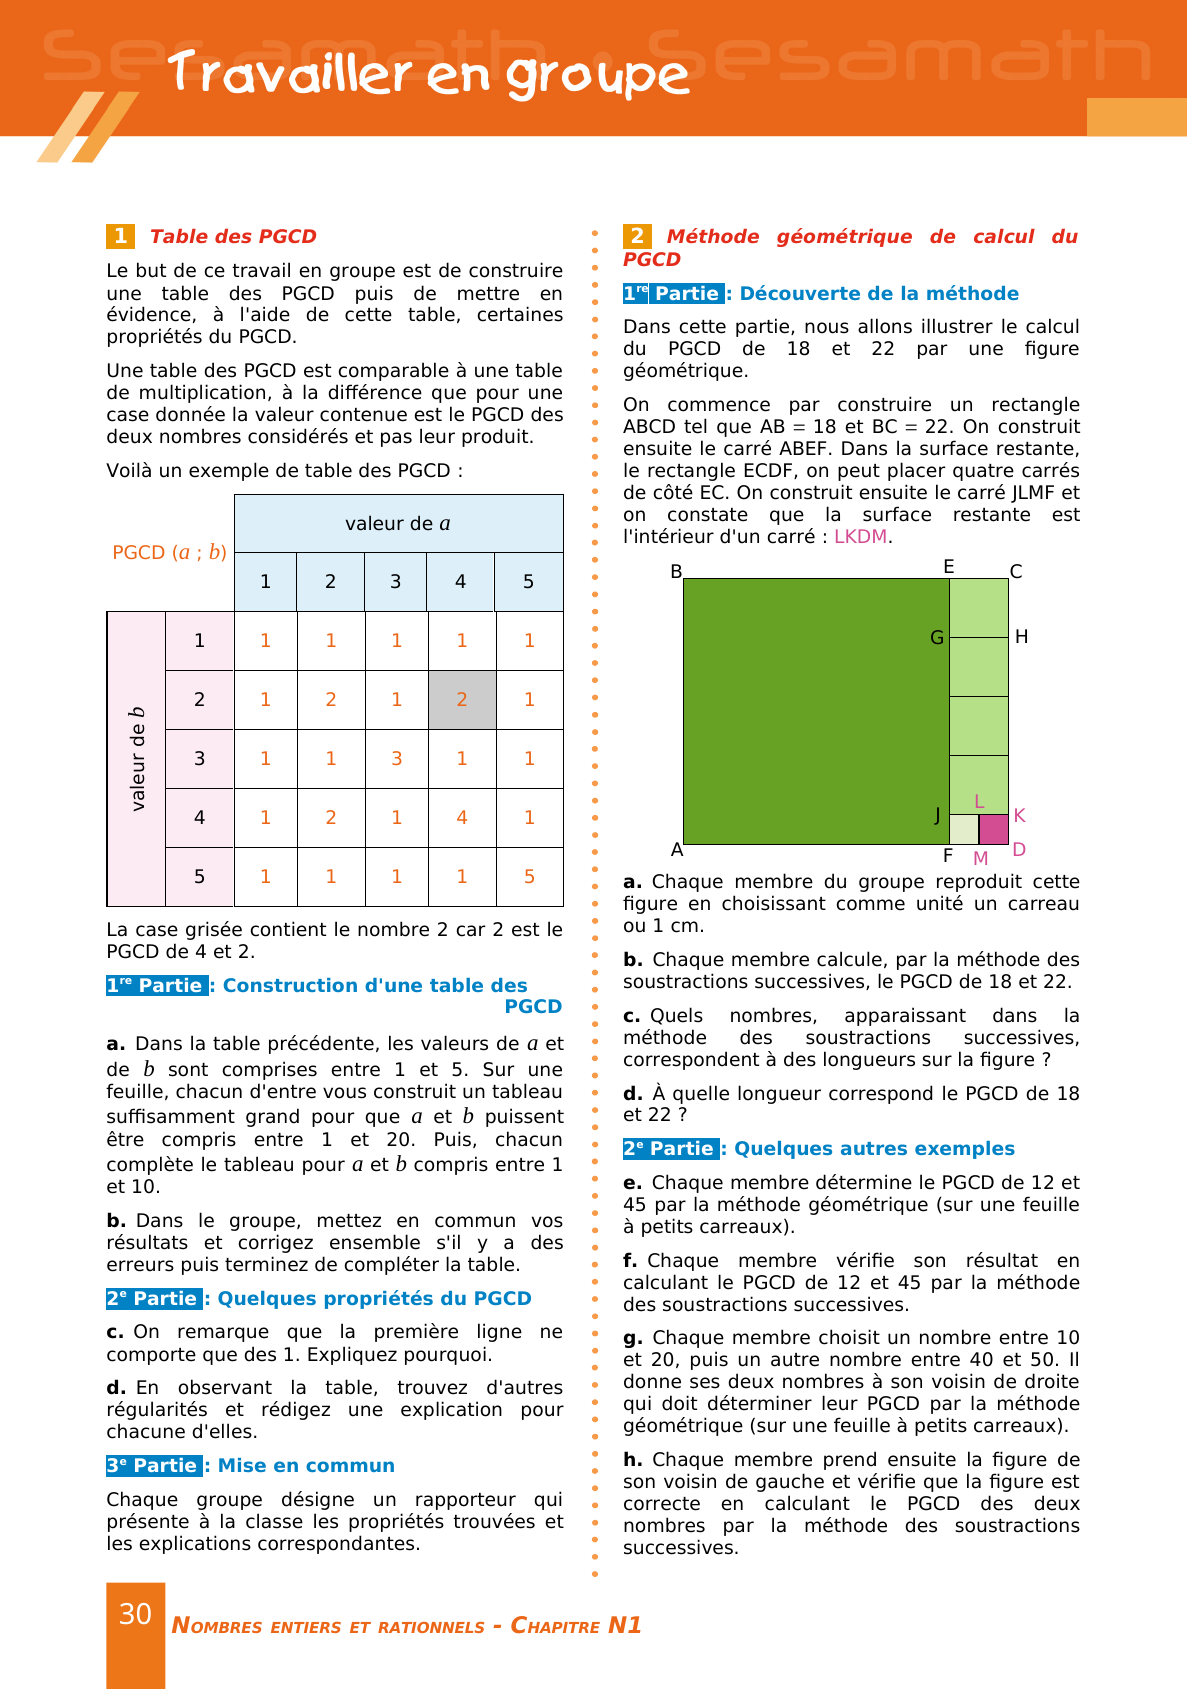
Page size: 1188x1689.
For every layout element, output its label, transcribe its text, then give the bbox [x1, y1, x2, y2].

table_cell 1 [298, 848, 365, 906]
table_header 1 [497, 612, 563, 670]
table_cell 1 [497, 671, 563, 729]
list Une table des PGCD est comparable à une table de multiplication, à la différence que pour une case donnée la valeur contenue est le PGCD des deux nombres considérés et pas leur produit. [106, 360, 564, 448]
table_header 1 [235, 612, 297, 670]
list Chaque membre calcule, par la méthode des soustractions successives, le PGCD de 18 et 22. [623, 949, 1081, 993]
list Quels nombres, apparaissant dans la méthode des soustractions successives, correspondent à des longueurs sur la figure ? [623, 1005, 1081, 1071]
list En observant la table, trouvez d'autres régularités et rédigez une explication pour chacune d'elles. [106, 1377, 564, 1443]
table_cell 5 [497, 848, 563, 906]
table_cell 1 [497, 730, 563, 788]
list Chaque membre vérifie son résultat en calculant le PGCD de 12 et 45 par la méthode des soustractions successives. [623, 1249, 1081, 1316]
table_cell 5 [166, 848, 233, 906]
text 1re Partie : Construction d'une table des PGCD [106, 974, 564, 1018]
list Chaque membre choisit un nombre entre 10 et 20, puis un autre nombre entre 40 et 50. Il donne ses deux nombres à son voisin de droite qui doit déterminer leur PGCD par la méthode géométrique (sur une feuille à petits carreaux). [623, 1327, 1081, 1437]
table_cell 4 [429, 789, 496, 847]
list 2e Partie : Quelques autres exemples [623, 1138, 1081, 1160]
table_header 1 [366, 612, 428, 670]
table_cell 1 [429, 730, 496, 788]
table_cell 2 [298, 671, 365, 729]
list Dans cette partie, nous allons illustrer le calcul du PGCD de 18 et 22 par une figure géométrique. [623, 316, 1081, 382]
list La case grisée contient le nombre 2 car 2 est le PGCD de 4 et 2. [106, 919, 564, 963]
list À quelle longueur correspond le PGCD de 18 et 22 ? [623, 1082, 1081, 1126]
table_cell 3 [166, 730, 233, 788]
text 2e Partie : Quelques propriétés du PGCD [106, 1288, 564, 1310]
table_cell 1 [235, 671, 297, 729]
table_cell 2 [429, 671, 496, 729]
text On commence par construire un rectangle ABCD tel que AB = 18 et BC = 22. On construit ensuite le carré ABEF. Dans la surface restante, le rectangle ECDF, on peut placer quatre carrés de côté EC. On construit ensuite le carré JLMF et on constate que la surface restante est l'intérieur d'un carré : LKDM. [623, 394, 1081, 548]
table_cell 1 [429, 848, 496, 906]
picture [0, 0, 1187, 163]
table_cell 4 [166, 789, 233, 847]
table_header 1 [298, 612, 365, 670]
table_cell 1 [366, 671, 428, 729]
list 1re Partie : Découverte de la méthode [623, 282, 1081, 304]
table_header valeur de a [235, 495, 563, 552]
list Méthode géométrique de calcul du PGCD [623, 224, 1081, 271]
list Table des PGCD [135, 224, 564, 249]
table_cell 1 [235, 789, 297, 847]
table_header 1 [166, 612, 233, 670]
list Chaque membre du groupe reproduit cette figure en choisissant comme unité un carreau ou 1 cm. [623, 559, 1081, 937]
table_cell 5 [495, 553, 563, 611]
list Dans le groupe, mettez en commun vos résultats et corrigez ensemble s'il y a des erreurs puis terminez de compléter la table. [106, 1210, 564, 1276]
table_cell 1 [298, 730, 365, 788]
table_cell 2 [298, 789, 365, 847]
table_header PGCD (a ; b) [106, 494, 234, 611]
list Chaque membre prend ensuite la figure de son voisin de gauche et vérifie que la figure est correcte en calculant le PGCD des deux nombres par la méthode des soustractions successives. [623, 1449, 1081, 1559]
table_cell 4 [427, 553, 493, 611]
table_cell 1 [235, 848, 297, 906]
table_cell 3 [366, 730, 428, 788]
list On remarque que la première ligne ne comporte que des 1. Expliquez pourquoi. [106, 1321, 564, 1365]
list Voilà un exemple de table des PGCD : [106, 460, 564, 482]
table_cell 2 [297, 553, 364, 611]
table_cell 1 [366, 848, 428, 906]
table_cell 1 [366, 789, 428, 847]
list Dans la table précédente, les valeurs de a et de b sont comprises entre 1 et 5. Sur une feuille, chacun d'entre vous construit un tableau suffisamment grand pour que a et b puissent être compris entre 1 et 20. Puis, chacun complète le tableau pour a et b compris entre 1 et 10. [106, 1030, 564, 1198]
list Le but de ce travail en groupe est de construire une table des PGCD puis de mettre en évidence, à l'aide de cette table, certaines propriétés du PGCD. [106, 260, 564, 348]
table_cell 1 [235, 730, 297, 788]
text 3e Partie : Mise en commun [106, 1455, 564, 1477]
table_cell valeur de b [108, 612, 165, 906]
table_cell 3 [365, 553, 426, 611]
table_cell 1 [235, 553, 296, 611]
table_header 1 [429, 612, 496, 670]
table_cell 1 [497, 789, 563, 847]
list Chaque membre détermine le PGCD de 12 et 45 par la méthode géométrique (sur une feuille à petits carreaux). [623, 1172, 1081, 1238]
table_cell 2 [166, 671, 233, 729]
list Chaque groupe désigne un rapporteur qui présente à la classe les propriétés trouvées et les explications correspondantes. [106, 1489, 564, 1554]
